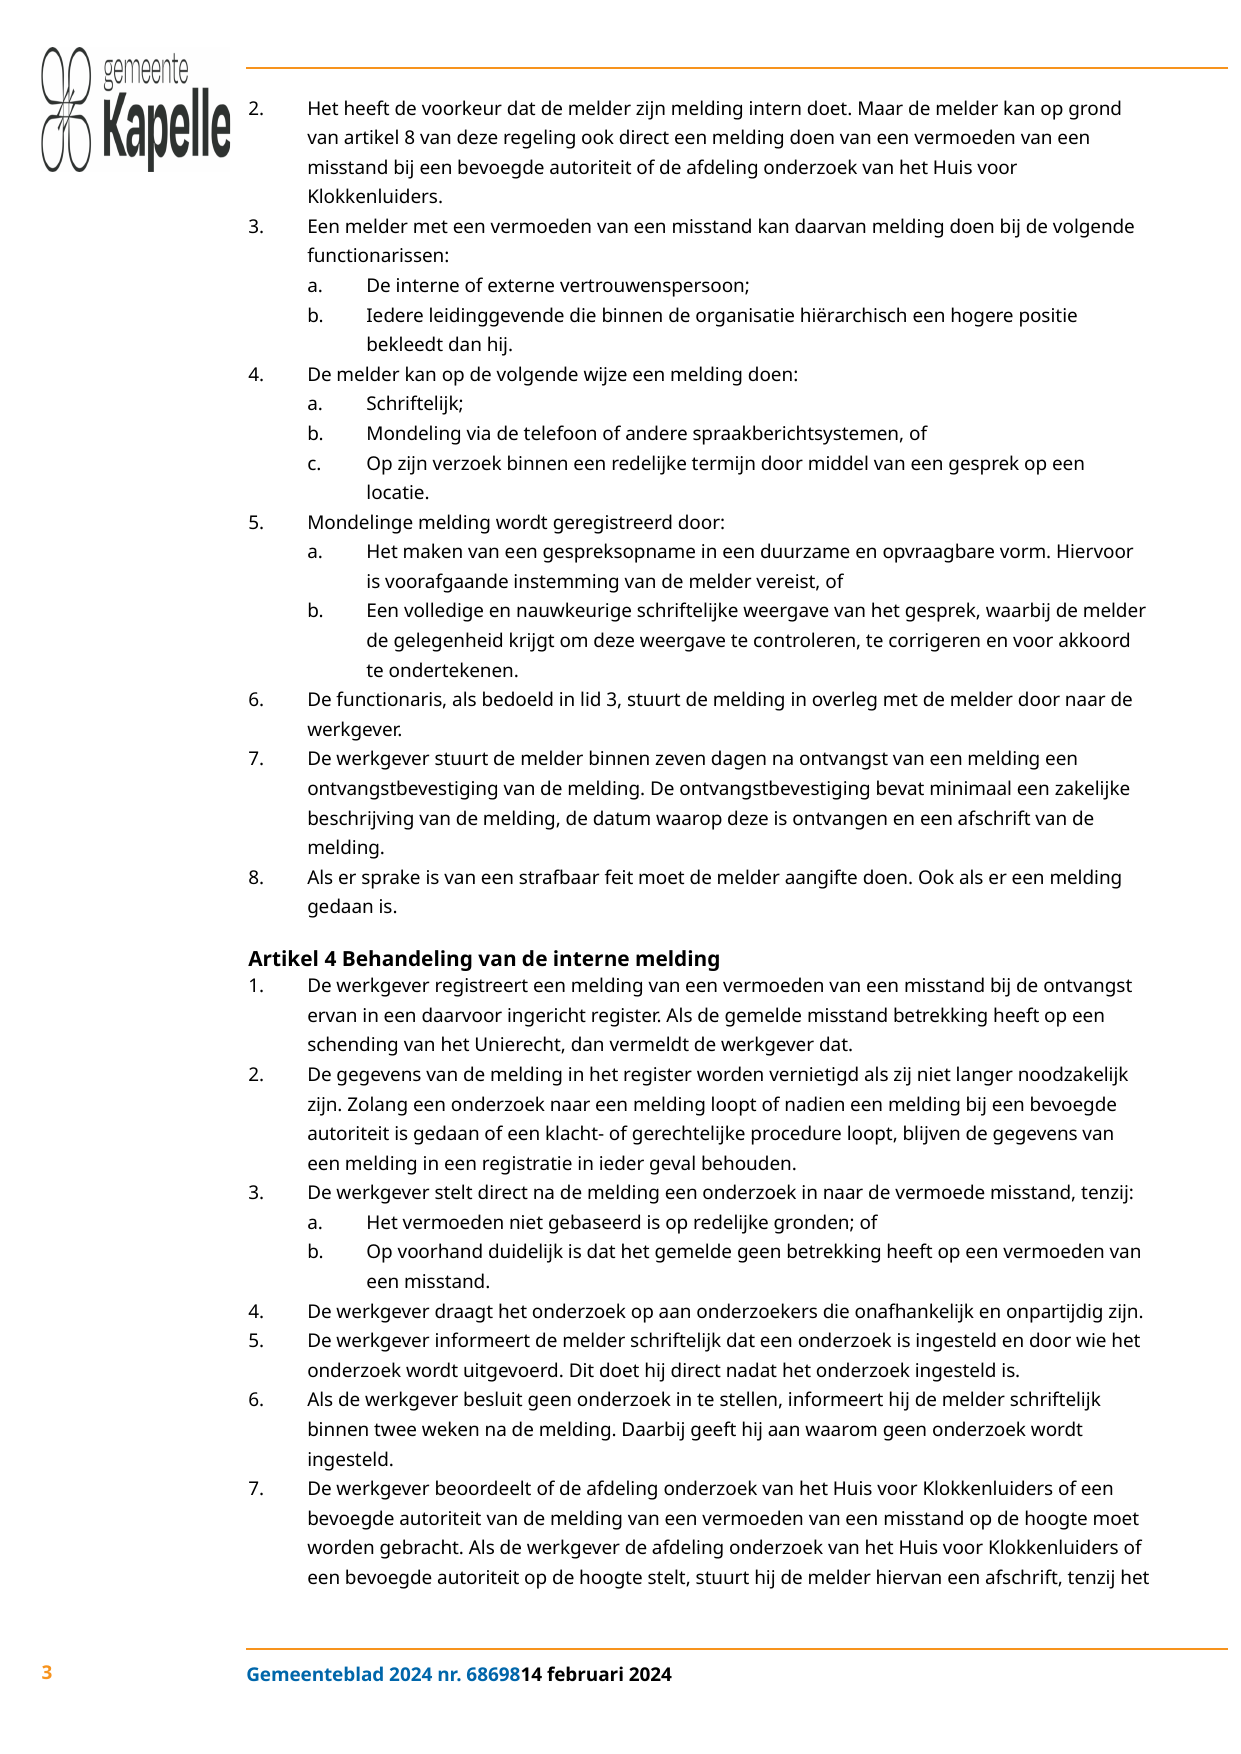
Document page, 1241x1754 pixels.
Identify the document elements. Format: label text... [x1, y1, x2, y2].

list De functionaris, als bedoeld in lid 3, stuurt de melding in overleg met de melder door naar de werkgever. [248, 686, 1152, 742]
list Als de werkgever besluit geen onderzoek in te stellen, informeert hij de melder schriftelijk binnen twee weken na de melding. Daarbij geeft hij aan waarom geen onderzoek wordt ingesteld. [248, 1387, 1152, 1471]
list De werkgever informeert de melder schriftelijk dat een onderzoek is ingesteld en door wie het onderzoek wordt uitgevoerd. Dit doet hij direct nadat het onderzoek ingesteld is. [248, 1327, 1152, 1383]
list De melder kan op de volgende wijze een melding doen: [248, 361, 1152, 387]
list De werkgever beoordeelt of de afdeling onderzoek van het Huis voor Klokkenluiders of een bevoegde autoriteit van de melding van een vermoeden van een misstand op de hoogte moet worden gebracht. Als de werkgever de afdeling onderzoek van het Huis voor Klokkenluiders of een bevoegde autoriteit op de hoogte stelt, stuurt hij de melder hiervan een afschrift, tenzij het [248, 1475, 1152, 1590]
list Het vermoeden niet gebaseerd is op redelijke gronden; of [307, 1209, 1152, 1235]
list Mondelinge melding wordt geregistreerd door: [248, 509, 1152, 535]
list De interne of externe vertrouwenspersoon; [307, 272, 1152, 298]
list Een volledige en nauwkeurige schriftelijke weergave van het gesprek, waarbij de melder de gelegenheid krijgt om deze weergave te controleren, te corrigeren en voor akkoord te ondertekenen. [307, 598, 1152, 683]
list De gegevens van de melding in het register worden vernietigd als zij niet langer noodzakelijk zijn. Zolang een onderzoek naar een melding loopt of nadien een melding bij een bevoegde autoriteit is gedaan of een klacht- of gerechtelijke procedure loopt, blijven de gegevens van een melding in een registratie in ieder geval behouden. [248, 1061, 1152, 1176]
picture [41, 47, 231, 172]
list Op voorhand duidelijk is dat het gemelde geen betrekking heeft op een vermoeden van een misstand. [307, 1239, 1152, 1294]
list De werkgever draagt het onderzoek op aan onderzoekers die onafhankelijk en onpartijdig zijn. [248, 1298, 1152, 1323]
list Schriftelijk; [307, 391, 1152, 416]
list Op zijn verzoek binnen een redelijke termijn door middel van een gesprek op een locatie. [307, 450, 1152, 505]
list Als er sprake is van een strafbaar feit moet de melder aangifte doen. Ook als er een melding gedaan is. [248, 864, 1152, 919]
list Een melder met een vermoeden van een misstand kan daarvan melding doen bij de volgende functionarissen: [248, 213, 1152, 268]
list De werkgever stelt direct na de melding een onderzoek in naar de vermoede misstand, tenzij: [248, 1179, 1152, 1205]
list Iedere leidinggevende die binnen de organisatie hiërarchisch een hogere positie bekleedt dan hij. [307, 302, 1152, 357]
list Het maken van een gespreksopname in een duurzame en opvraagbare vorm. Hiervoor is voorafgaande instemming van de melder vereist, of [307, 538, 1152, 594]
list Mondeling via de telefoon of andere spraakberichtsystemen, of [307, 420, 1152, 446]
text Artikel 4 Behandeling van de interne melding [248, 944, 1152, 972]
list De werkgever stuurt de melder binnen zeven dagen na ontvangst van een melding een ontvangstbevestiging van de melding. De ontvangstbevestiging bevat minimaal een zakelijke beschrijving van de melding, de datum waarop deze is ontvangen en een afschrift van de melding. [248, 746, 1152, 860]
list De werkgever registreert een melding van een vermoeden van een misstand bij de ontvangst ervan in een daarvoor ingericht register. Als de gemelde misstand betrekking heeft op een schending van het Unierecht, dan vermeldt de werkgever dat. [248, 972, 1152, 1057]
list Het heeft de voorkeur dat de melder zijn melding intern doet. Maar de melder kan op grond van artikel 8 van deze regeling ook direct een melding doen van een vermoeden van een misstand bij een bevoegde autoriteit of de afdeling onderzoek van het Huis voor Klokkenluiders. [248, 95, 1152, 209]
